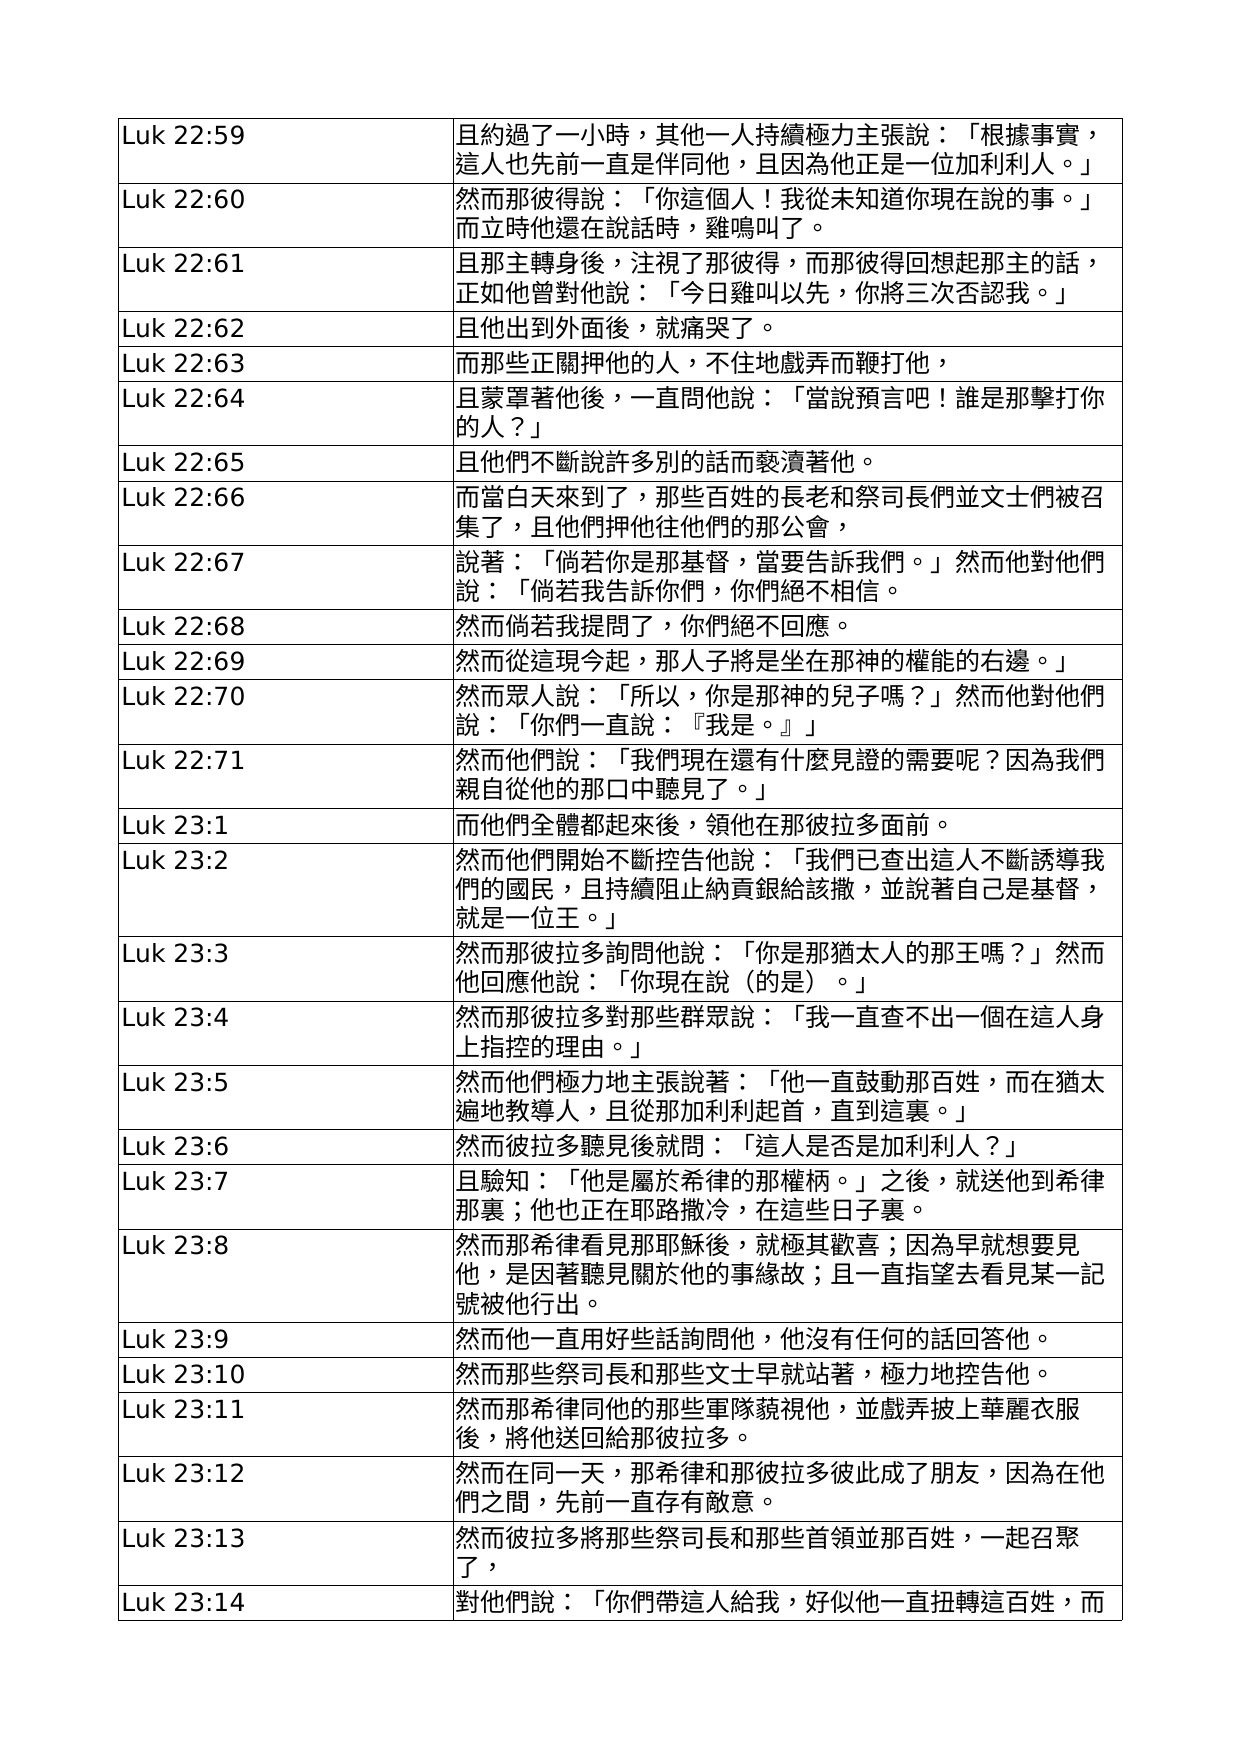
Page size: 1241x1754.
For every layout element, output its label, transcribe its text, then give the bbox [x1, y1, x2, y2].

table_cell 且他出到外面後，就痛哭了。 [454, 312, 1122, 346]
table_cell Luk 22:63 [119, 347, 453, 381]
table_cell 且約過了一小時，其他一人持續極力主張說：「根據事實，這人也先前一直是伴同他，且因為他正是一位加利利人。」 [454, 119, 1122, 182]
table_cell 然而倘若我提問了，你們絕不回應。 [454, 610, 1122, 644]
table_cell 然而那彼拉多對那些群眾說：「我一直查不出一個在這人身上指控的理由。」 [454, 1002, 1122, 1065]
table_cell 對他們說：「你們帶這人給我，好似他一直扭轉這百姓，而 [454, 1586, 1122, 1620]
table_cell 然而他們極力地主張說著：「他一直鼓動那百姓，而在猶太遍地教導人，且從那加利利起首，直到這裏。」 [454, 1066, 1122, 1129]
table_cell 且他們不斷說許多別的話而褻瀆著他。 [454, 446, 1122, 481]
table_cell Luk 22:59 [119, 119, 453, 182]
table_cell Luk 23:14 [119, 1586, 453, 1620]
table_cell Luk 22:65 [119, 446, 453, 481]
table_cell 且那主轉身後，注視了那彼得，而那彼得回想起那主的話，正如他曾對他說：「今日雞叫以先，你將三次否認我。」 [454, 248, 1122, 311]
table_cell 然而他一直用好些話詢問他，他沒有任何的話回答他。 [454, 1323, 1122, 1357]
table_cell Luk 23:10 [119, 1358, 453, 1392]
table_cell Luk 22:66 [119, 482, 453, 545]
table_cell Luk 22:69 [119, 645, 453, 679]
table_cell 然而那希律同他的那些軍隊藐視他，並戲弄披上華麗衣服後，將他送回給那彼拉多。 [454, 1393, 1122, 1456]
table_cell 且蒙罩著他後，一直問他說：「當說預言吧！誰是那擊打你的人？」 [454, 382, 1122, 445]
table_cell Luk 22:61 [119, 248, 453, 311]
table_cell 而當白天來到了，那些百姓的長老和祭司長們並文士們被召集了，且他們押他往他們的那公會， [454, 482, 1122, 545]
table_cell Luk 23:3 [119, 937, 453, 1001]
table_cell 然而在同一天，那希律和那彼拉多彼此成了朋友，因為在他們之間，先前一直存有敵意。 [454, 1457, 1122, 1521]
table_cell 而那些正關押他的人，不住地戲弄而鞭打他， [454, 347, 1122, 381]
table_cell 然而那彼拉多詢問他說：「你是那猶太人的那王嗎？」然而他回應他說：「你現在說（的是）。」 [454, 937, 1122, 1001]
table_cell Luk 22:68 [119, 610, 453, 644]
table_cell Luk 22:60 [119, 184, 453, 247]
table_cell 然而他們說：「我們現在還有什麼見證的需要呢？因為我們親自從他的那口中聽見了。」 [454, 745, 1122, 808]
table_cell 然而彼拉多聽見後就問：「這人是否是加利利人？」 [454, 1130, 1122, 1164]
table_cell Luk 23:5 [119, 1066, 453, 1129]
table_cell Luk 23:7 [119, 1165, 453, 1228]
table_cell Luk 22:62 [119, 312, 453, 346]
table_cell Luk 22:64 [119, 382, 453, 445]
table_cell Luk 23:8 [119, 1230, 453, 1322]
table_cell Luk 22:67 [119, 546, 453, 609]
table_cell 而他們全體都起來後，領他在那彼拉多面前。 [454, 809, 1122, 843]
table_cell Luk 23:6 [119, 1130, 453, 1164]
table_cell Luk 22:71 [119, 745, 453, 808]
table_cell 然而彼拉多將那些祭司長和那些首領並那百姓，一起召聚了， [454, 1522, 1122, 1585]
table_cell Luk 23:12 [119, 1457, 453, 1521]
table_cell Luk 22:70 [119, 680, 453, 743]
table_cell Luk 23:13 [119, 1522, 453, 1585]
table_cell Luk 23:11 [119, 1393, 453, 1456]
table_cell Luk 23:4 [119, 1002, 453, 1065]
table_cell Luk 23:1 [119, 809, 453, 843]
table_cell 然而那希律看見那耶穌後，就極其歡喜；因為早就想要見他，是因著聽見關於他的事緣故；且一直指望去看見某一記號被他行出。 [454, 1230, 1122, 1322]
table_cell 然而眾人說：「所以，你是那神的兒子嗎？」然而他對他們說：「你們一直說：『我是。』」 [454, 680, 1122, 743]
table_cell Luk 23:9 [119, 1323, 453, 1357]
table_cell 然而從這現今起，那人子將是坐在那神的權能的右邊。」 [454, 645, 1122, 679]
table_cell Luk 23:2 [119, 844, 453, 936]
table_cell 然而那些祭司長和那些文士早就站著，極力地控告他。 [454, 1358, 1122, 1392]
table_cell 然而他們開始不斷控告他說：「我們已查出這人不斷誘導我們的國民，且持續阻止納貢銀給該撒，並說著自己是基督，就是一位王。」 [454, 844, 1122, 936]
table_cell 然而那彼得說：「你這個人！我從未知道你現在說的事。」而立時他還在說話時，雞鳴叫了。 [454, 184, 1122, 247]
table_cell 說著：「倘若你是那基督，當要告訴我們。」然而他對他們說：「倘若我告訴你們，你們絕不相信。 [454, 546, 1122, 609]
table_cell 且驗知：「他是屬於希律的那權柄。」之後，就送他到希律那裏；他也正在耶路撒冷，在這些日子裏。 [454, 1165, 1122, 1228]
